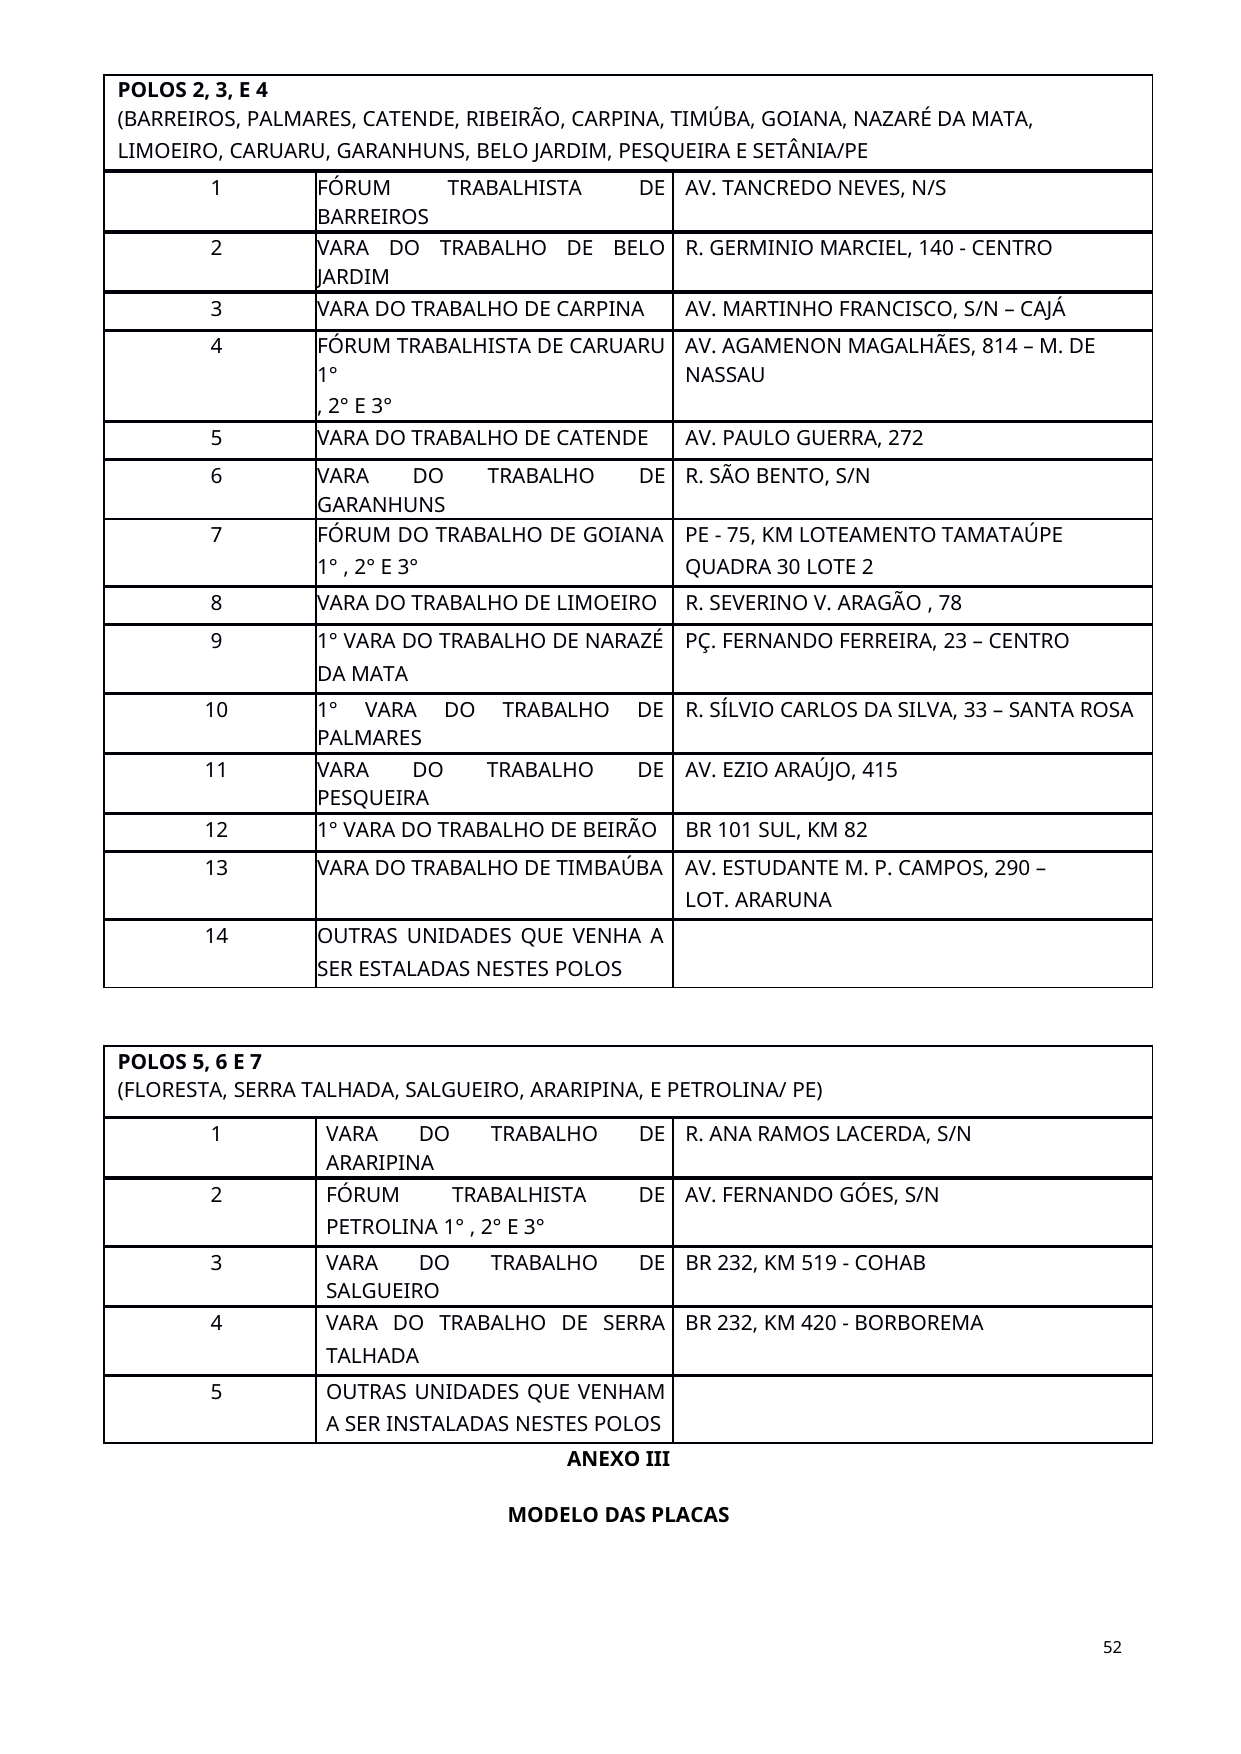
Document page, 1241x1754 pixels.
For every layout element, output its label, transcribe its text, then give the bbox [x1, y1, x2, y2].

table_cell FÓRUM TRABALHISTA DE BARREIROS [317, 173, 672, 230]
table_cell [674, 921, 1152, 987]
table_cell PÇ. FERNANDO FERREIRA, 23 – CENTRO [674, 626, 1152, 692]
table_cell 13 [105, 853, 315, 918]
table_cell BR 232, KM 420 - BORBOREMA [674, 1308, 1152, 1374]
table_cell FÓRUM DO TRABALHO DE GOIANA 1° , 2° E 3° [317, 520, 672, 585]
table_cell PE - 75, KM LOTEAMENTO TAMATAÚPE QUADRA 30 LOTE 2 [674, 520, 1152, 585]
table_cell 7 [105, 520, 315, 585]
table_cell BR 232, KM 519 - COHAB [674, 1248, 1152, 1305]
table_cell 9 [105, 626, 315, 692]
table_cell 1° VARA DO TRABALHO DE PALMARES [317, 695, 672, 752]
table_cell OUTRAS UNIDADES QUE VENHA A SER ESTALADAS NESTES POLOS [317, 921, 672, 987]
table_cell VARA DO TRABALHO DE CARPINA [317, 294, 672, 328]
table_cell VARA DO TRABALHO DE GARANHUNS [317, 461, 672, 518]
text MODELO DAS PLACAS [118, 1501, 1118, 1529]
table_cell 2 [105, 234, 315, 290]
table_cell 2 [105, 1180, 315, 1245]
table_cell VARA DO TRABALHO DE SERRA TALHADA [317, 1308, 672, 1374]
table_cell VARA DO TRABALHO DE CATENDE [317, 423, 672, 458]
table_cell VARA DO TRABALHO DE LIMOEIRO [317, 588, 672, 623]
table_header POLOS 2, 3, E 4 (BARREIROS, PALMARES, CATENDE, RIBEIRÃO, CARPINA, TIMÚBA, GOIANA, NAZARÉ DA MATA, LIMOEIRO, CARUARU, GARANHUNS, BELO JARDIM, PESQUEIRA E SETÂNIA/PE [105, 76, 1152, 169]
table_cell 8 [105, 588, 315, 623]
table_cell AV. ESTUDANTE M. P. CAMPOS, 290 – LOT. ARARUNA [674, 853, 1152, 918]
table_cell AV. AGAMENON MAGALHÃES, 814 – M. DE NASSAU [674, 332, 1152, 420]
table_cell VARA DO TRABALHO DE ARARIPINA [317, 1119, 672, 1176]
table_cell AV. PAULO GUERRA, 272 [674, 423, 1152, 458]
table_cell 12 [105, 815, 315, 850]
table_cell 1° VARA DO TRABALHO DE BEIRÃO [317, 815, 672, 850]
table_cell VARA DO TRABALHO DE BELO JARDIM [317, 234, 672, 290]
table_cell [674, 1377, 1152, 1442]
table_cell AV. MARTINHO FRANCISCO, S/N – CAJÁ [674, 294, 1152, 328]
table_cell 10 [105, 695, 315, 752]
table_cell AV. EZIO ARAÚJO, 415 [674, 755, 1152, 812]
table_cell FÓRUM TRABALHISTA DE CARUARU 1° , 2° E 3° [317, 332, 672, 420]
table_cell AV. TANCREDO NEVES, N/S [674, 173, 1152, 230]
table_cell OUTRAS UNIDADES QUE VENHAM A SER INSTALADAS NESTES POLOS [317, 1377, 672, 1442]
table_cell R. SÃO BENTO, S/N [674, 461, 1152, 518]
table_cell VARA DO TRABALHO DE TIMBAÚBA [317, 853, 672, 918]
text ANEXO III [118, 1444, 1118, 1472]
table_cell 4 [105, 332, 315, 420]
table_cell R. ANA RAMOS LACERDA, S/N [674, 1119, 1152, 1176]
table_cell 5 [105, 1377, 315, 1442]
table_cell R. SEVERINO V. ARAGÃO , 78 [674, 588, 1152, 623]
table_cell BR 101 SUL, KM 82 [674, 815, 1152, 850]
table_cell VARA DO TRABALHO DE SALGUEIRO [317, 1248, 672, 1305]
table_cell 11 [105, 755, 315, 812]
table_cell VARA DO TRABALHO DE PESQUEIRA [317, 755, 672, 812]
table_cell AV. FERNANDO GÓES, S/N [674, 1180, 1152, 1245]
table_cell R. SÍLVIO CARLOS DA SILVA, 33 – SANTA ROSA [674, 695, 1152, 752]
table_cell 14 [105, 921, 315, 987]
table_cell R. GERMINIO MARCIEL, 140 - CENTRO [674, 234, 1152, 290]
table_cell 6 [105, 461, 315, 518]
table_header POLOS 5, 6 E 7 (FLORESTA, SERRA TALHADA, SALGUEIRO, ARARIPINA, E PETROLINA/ PE) [105, 1047, 1152, 1116]
table_cell 1° VARA DO TRABALHO DE NARAZÉ DA MATA [317, 626, 672, 692]
table_cell 1 [105, 1119, 315, 1176]
table_cell FÓRUM TRABALHISTA DE PETROLINA 1° , 2° E 3° [317, 1180, 672, 1245]
table_cell 3 [105, 294, 315, 328]
table_cell 4 [105, 1308, 315, 1374]
table_cell 3 [105, 1248, 315, 1305]
table_cell 1 [105, 173, 315, 230]
table_cell 5 [105, 423, 315, 458]
